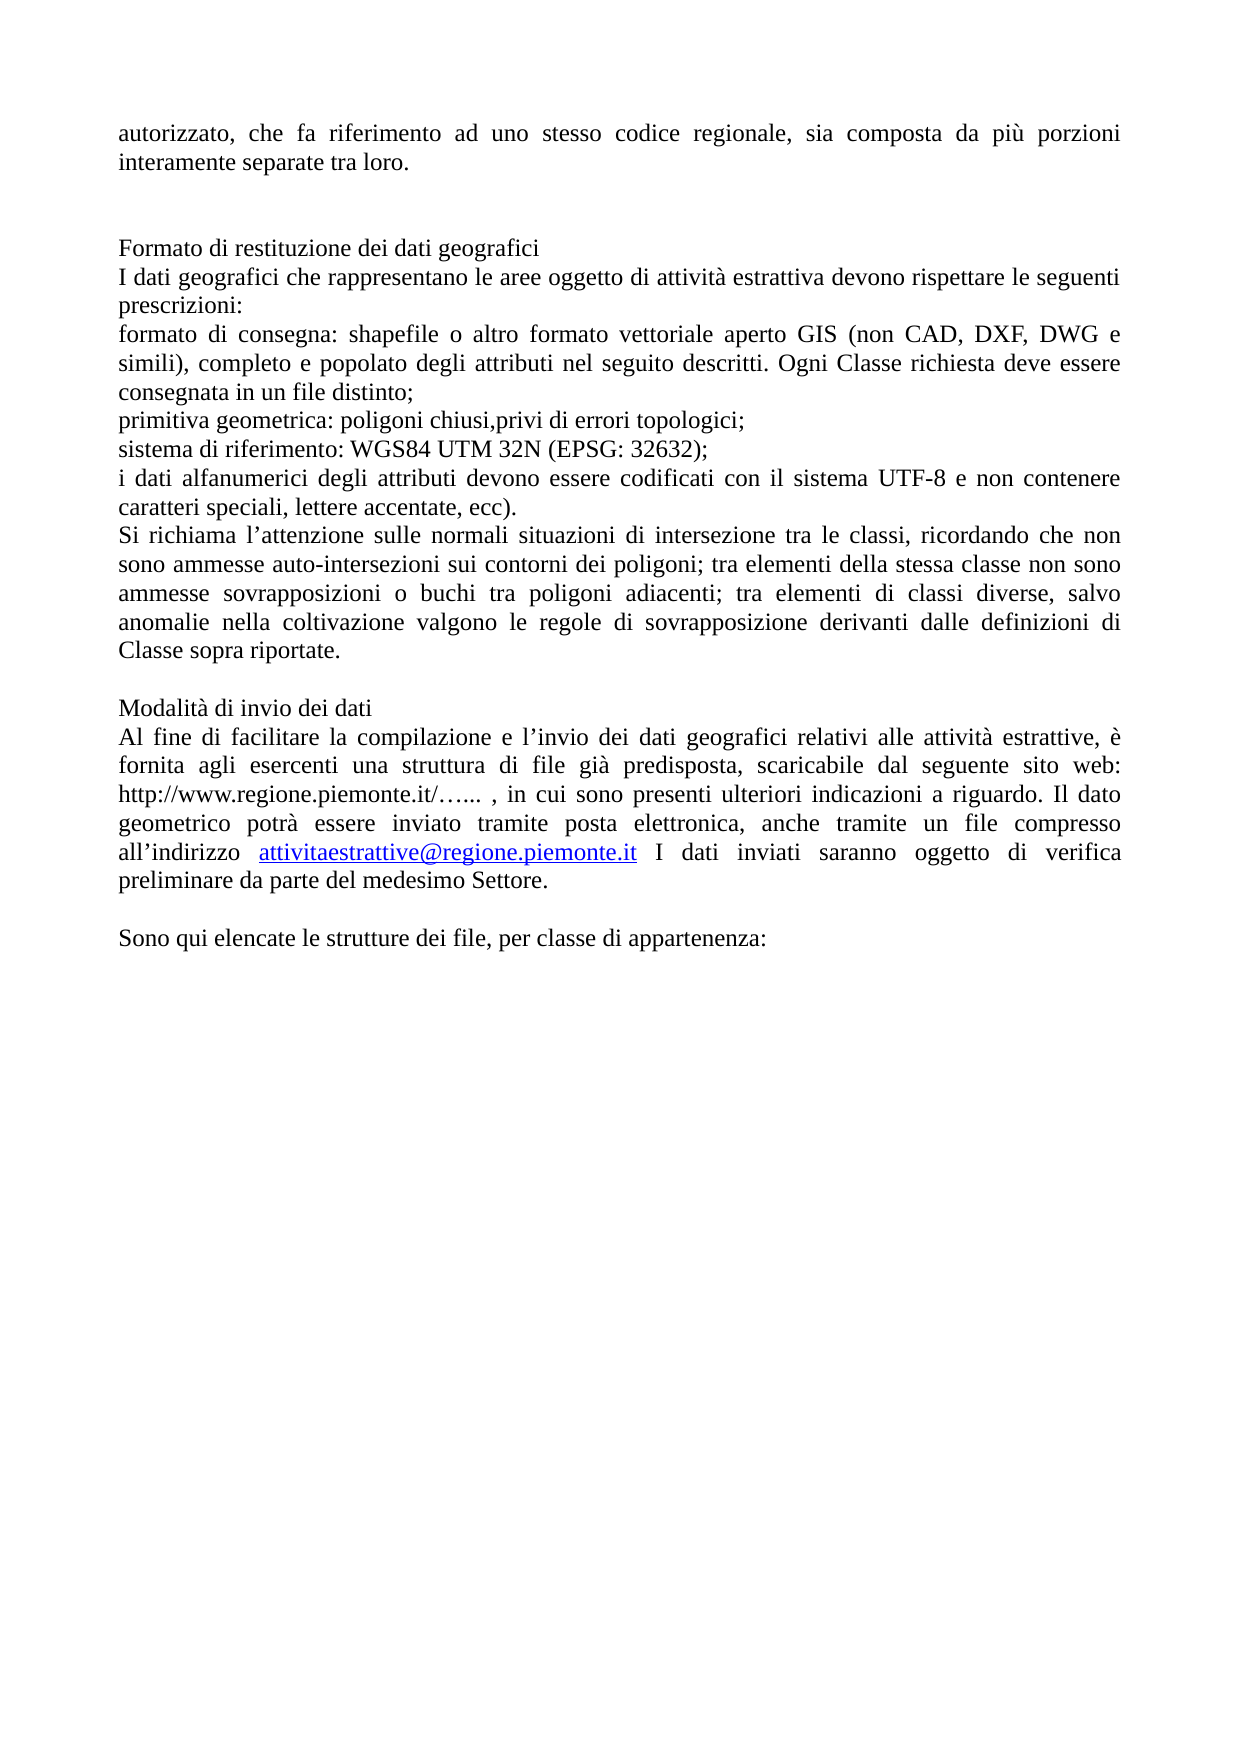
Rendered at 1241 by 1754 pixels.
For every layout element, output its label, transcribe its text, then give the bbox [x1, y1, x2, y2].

text primitiva geometrica: poligoni chiusi,privi di errori topologici; [118, 406, 1122, 434]
text Sono qui elencate le strutture dei file, per classe di appartenenza: [118, 923, 1122, 952]
text formato di consegna: shapefile o altro formato vettoriale aperto GIS (non CAD, DXF, DWG e simili), completo e popolato degli attributi nel seguito descritti. Ogni Classe richiesta deve essere consegnata in un file distinto; [118, 319, 1122, 406]
text Si richiama l’attenzione sulle normali situazioni di intersezione tra le classi, ricordando che non sono ammesse auto-intersezioni sui contorni dei poligoni; tra elementi della stessa classe non sono ammesse sovrapposizioni o buchi tra poligoni adiacenti; tra elementi di classi diverse, salvo anomalie nella coltivazione valgono le regole di sovrapposizione derivanti dalle definizioni di Classe sopra riportate. [118, 521, 1122, 664]
text sistema di riferimento: WGS84 UTM 32N (EPSG: 32632); [118, 434, 1122, 463]
text Al fine di facilitare la compilazione e l’invio dei dati geografici relativi alle attività estrattive, è fornita agli esercenti una struttura di file già predisposta, scaricabile dal seguente sito web: http://www.regione.piemonte.it/…... , in cui sono presenti ulteriori indicazioni a riguardo. Il dato geometrico potrà essere inviato tramite posta elettronica, anche tramite un file compresso all’indirizzo attivitaestrattive@regione.piemonte.it I dati inviati saranno oggetto di verifica preliminare da parte del medesimo Settore. [118, 722, 1122, 894]
text i dati alfanumerici degli attributi devono essere codificati con il sistema UTF-8 e non contenere caratteri speciali, lettere accentate, ecc). [118, 463, 1122, 521]
text I dati geografici che rappresentano le aree oggetto di attività estrattiva devono rispettare le seguenti prescrizioni: [118, 262, 1122, 319]
text Formato di restituzione dei dati geografici [118, 233, 1122, 262]
text autorizzato, che fa riferimento ad uno stesso codice regionale, sia composta da più porzioni interamente separate tra loro. [118, 118, 1122, 176]
text Modalità di invio dei dati [118, 693, 1122, 722]
